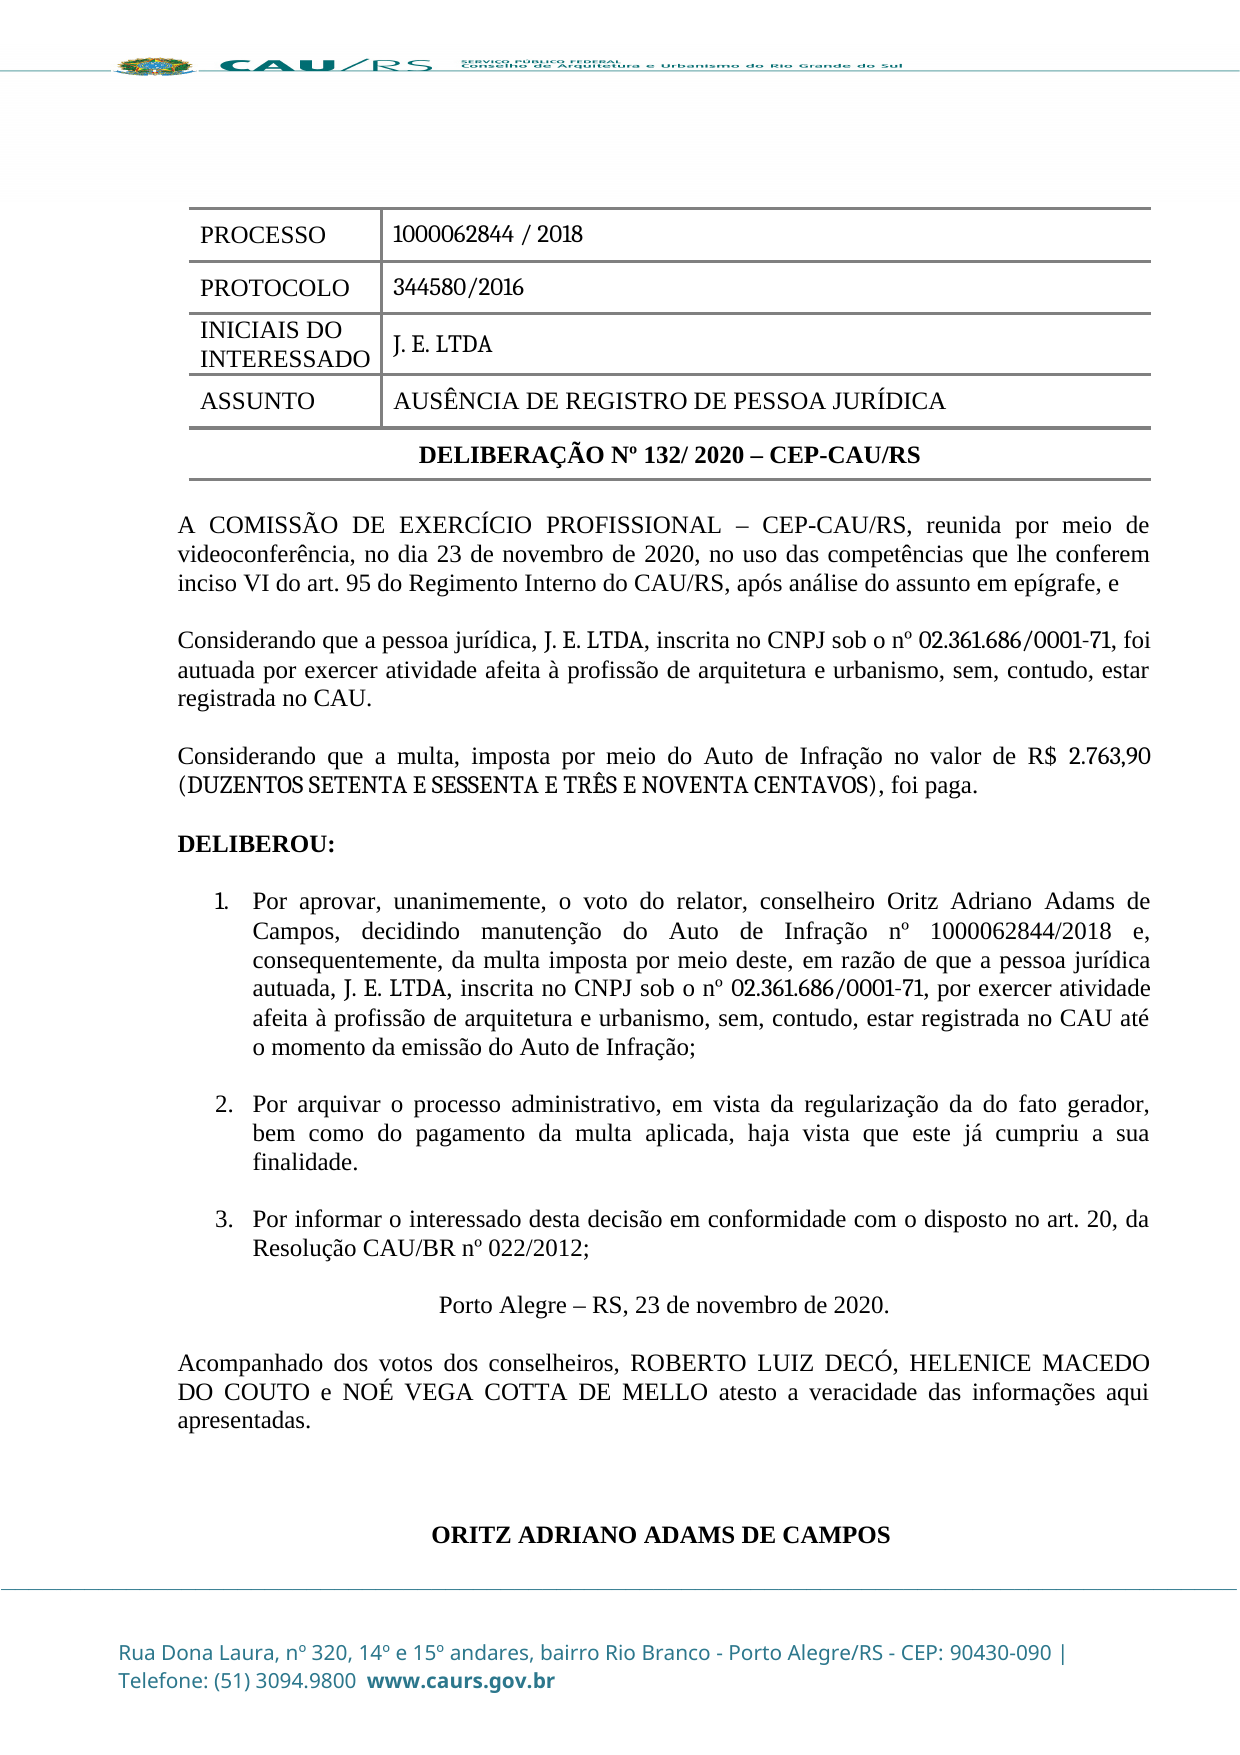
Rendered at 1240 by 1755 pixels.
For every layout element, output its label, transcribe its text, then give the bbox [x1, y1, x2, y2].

table_cell 344580/2016 [383, 263, 1151, 312]
table_cell DELIBERAÇÃO Nº 132/ 2020 – CEP-CAU/RS [189, 430, 1151, 478]
table_cell J. E. LTDA [383, 315, 1151, 373]
table_header PROCESSO [189, 210, 380, 259]
table_cell INICIAIS DO INTERESSADO [189, 315, 380, 373]
text Considerando que a pessoa jurídica, J. E. LTDA, inscrita no CNPJ sob o nº 02.361.686/0001-71, foi autuada por exercer atividade afeita à profissão de arquitetura e urbanismo, sem, contudo, estar registrada no CAU. [177, 625, 1151, 712]
text A COMISSÃO DE EXERCÍCIO PROFISSIONAL – CEP-CAU/RS, reunida por meio de videoconferência, no dia 23 de novembro de 2020, no uso das competências que lhe conferem inciso VI do art. 95 do Regimento Interno do CAU/RS, após análise do assunto em epígrafe, e [177, 510, 1151, 596]
list Por arquivar o processo administrativo, em vista da regularização da do fato gerador, bem como do pagamento da multa aplicada, haja vista que este já cumpriu a sua finalidade. [215, 1089, 1151, 1176]
list Por informar o interessado desta decisão em conformidade com o disposto no art. 20, da Resolução CAU/BR nº 022/2012; [215, 1204, 1151, 1262]
text Porto Alegre – RS, 23 de novembro de 2020. [177, 1291, 1151, 1319]
table_header 1000062844 / 2018 [383, 210, 1151, 259]
text Considerando que a multa, imposta por meio do Auto de Infração no valor de R$ 2.763,90 (DUZENTOS SETENTA E SESSENTA E TRÊS E NOVENTA CENTAVOS), foi paga. [177, 741, 1151, 800]
table_cell ASSUNTO [189, 376, 380, 426]
table_cell PROTOCOLO [189, 263, 380, 312]
text ORITZ ADRIANO ADAMS DE CAMPOS [177, 1521, 1151, 1549]
text Acompanhado dos votos dos conselheiros, ROBERTO LUIZ DECÓ, HELENICE MACEDO DO COUTO e NOÉ VEGA COTTA DE MELLO atesto a veracidade das informações aqui apresentadas. [177, 1348, 1151, 1434]
list Por aprovar, unanimemente, o voto do relator, conselheiro Oritz Adriano Adams de Campos, decidindo manutenção do Auto de Infração nº 1000062844/2018 e, consequentemente, da multa imposta por meio deste, em razão de que a pessoa jurídica autuada, J. E. LTDA, inscrita no CNPJ sob o nº 02.361.686/0001-71, por exercer atividade afeita à profissão de arquitetura e urbanismo, sem, contudo, estar registrada no CAU até o momento da emissão do Auto de Infração; [215, 886, 1151, 1061]
text DELIBEROU: [177, 829, 1151, 858]
table_cell AUSÊNCIA DE REGISTRO DE PESSOA JURÍDICA [383, 376, 1151, 426]
